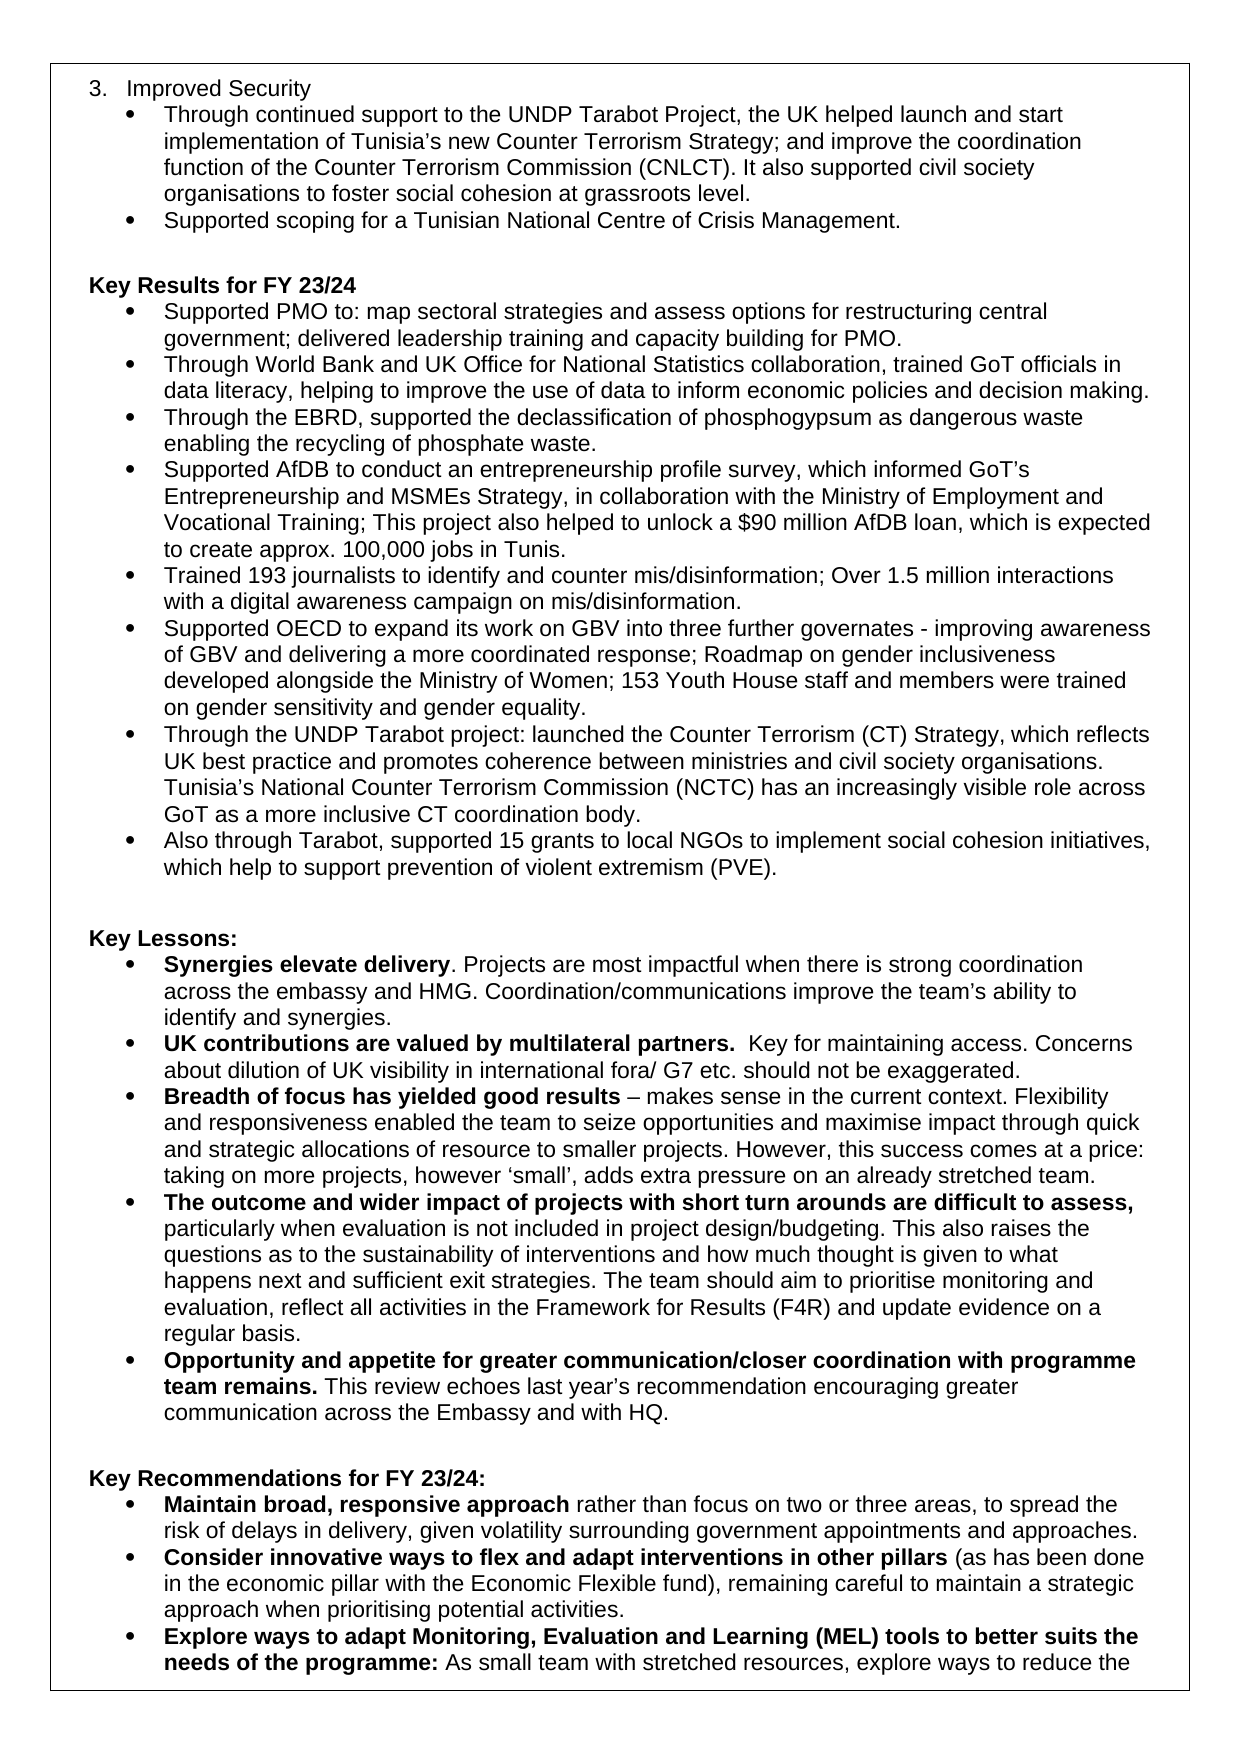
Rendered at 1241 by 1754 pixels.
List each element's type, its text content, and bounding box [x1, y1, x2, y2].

list Synergies elevate delivery. Projects are most impactful when there is strong coordination across the embassy and HMG. Coordination/communications improve the team’s ability to identify and synergies. [126, 951, 1152, 1030]
subtitle Key Lessons: [89, 925, 1152, 951]
subtitle Key Results for FY 23/24 [89, 272, 1152, 298]
list Maintain broad, responsive approach rather than focus on two or three areas, to spread the risk of delays in delivery, given volatility surrounding government appointments and approaches. [126, 1491, 1152, 1543]
list The outcome and wider impact of projects with short turn arounds are difficult to assess, particularly when evaluation is not included in project design/budgeting. This also raises the questions as to the sustainability of interventions and how much thought is given to what happens next and sufficient exit strategies. The team should aim to prioritise monitoring and evaluation, reflect all activities in the Framework for Results (F4R) and update evidence on a regular basis. [126, 1188, 1152, 1347]
list Breadth of focus has yielded good results – makes sense in the current context. Flexibility and responsiveness enabled the team to seize opportunities and maximise impact through quick and strategic allocations of resource to smaller projects. However, this success comes at a price: taking on more projects, however ‘small’, adds extra pressure on an already stretched team. [126, 1083, 1152, 1188]
list Through World Bank and UK Office for National Statistics collaboration, trained GoT officials in data literacy, helping to improve the use of data to inform economic policies and decision making. [126, 351, 1152, 404]
list Through the EBRD, supported the declassification of phosphogypsum as dangerous waste enabling the recycling of phosphate waste. [126, 404, 1152, 456]
subtitle Key Recommendations for FY 23/24: [89, 1464, 1152, 1491]
list Supported PMO to: map sectoral strategies and assess options for restructuring central government; delivered leadership training and capacity building for PMO. [126, 298, 1152, 351]
list Through continued support to the UNDP Tarabot Project, the UK helped launch and start implementation of Tunisia’s new Counter Terrorism Strategy; and improve the coordination function of the Counter Terrorism Commission (CNLCT). It also supported civil society organisations to foster social cohesion at grassroots level. [126, 101, 1152, 207]
list Supported OECD to expand its work on GBV into three further governates - improving awareness of GBV and delivering a more coordinated response; Roadmap on gender inclusiveness developed alongside the Ministry of Women; 153 Youth House staff and members were trained on gender sensitivity and gender equality. [126, 614, 1152, 720]
list Also through Tarabot, supported 15 grants to local NGOs to implement social cohesion initiatives, which help to support prevention of violent extremism (PVE). [126, 827, 1152, 880]
list Supported scoping for a Tunisian National Centre of Crisis Management. [126, 207, 1152, 233]
list Supported AfDB to conduct an entrepreneurship profile survey, which informed GoT’s Entrepreneurship and MSMEs Strategy, in collaboration with the Ministry of Employment and Vocational Training; This project also helped to unlock a $90 million AfDB loan, which is expected to create approx. 100,000 jobs in Tunis. [126, 456, 1152, 562]
list Trained 193 journalists to identify and counter mis/disinformation; Over 1.5 million interactions with a digital awareness campaign on mis/disinformation. [126, 562, 1152, 614]
list Consider innovative ways to flex and adapt interventions in other pillars (as has been done in the economic pillar with the Economic Flexible fund), remaining careful to maintain a strategic approach when prioritising potential activities. [126, 1543, 1152, 1623]
list Through the UNDP Tarabot project: launched the Counter Terrorism (CT) Strategy, which reflects UK best practice and promotes coherence between ministries and civil society organisations. Tunisia’s National Counter Terrorism Commission (NCTC) has an increasingly visible role across GoT as a more inclusive CT coordination body. [126, 720, 1152, 827]
list Improved Security [89, 75, 1152, 101]
list Explore ways to adapt Monitoring, Evaluation and Learning (MEL) tools to better suits the needs of the programme: As small team with stretched resources, explore ways to reduce the [126, 1623, 1152, 1675]
list UK contributions are valued by multilateral partners. Key for maintaining access. Concerns about dilution of UK visibility in international fora/ G7 etc. should not be exaggerated. [126, 1030, 1152, 1083]
list Opportunity and appetite for greater communication/closer coordination with programme team remains. This review echoes last year’s recommendation encouraging greater communication across the Embassy and with HQ. [126, 1347, 1152, 1426]
